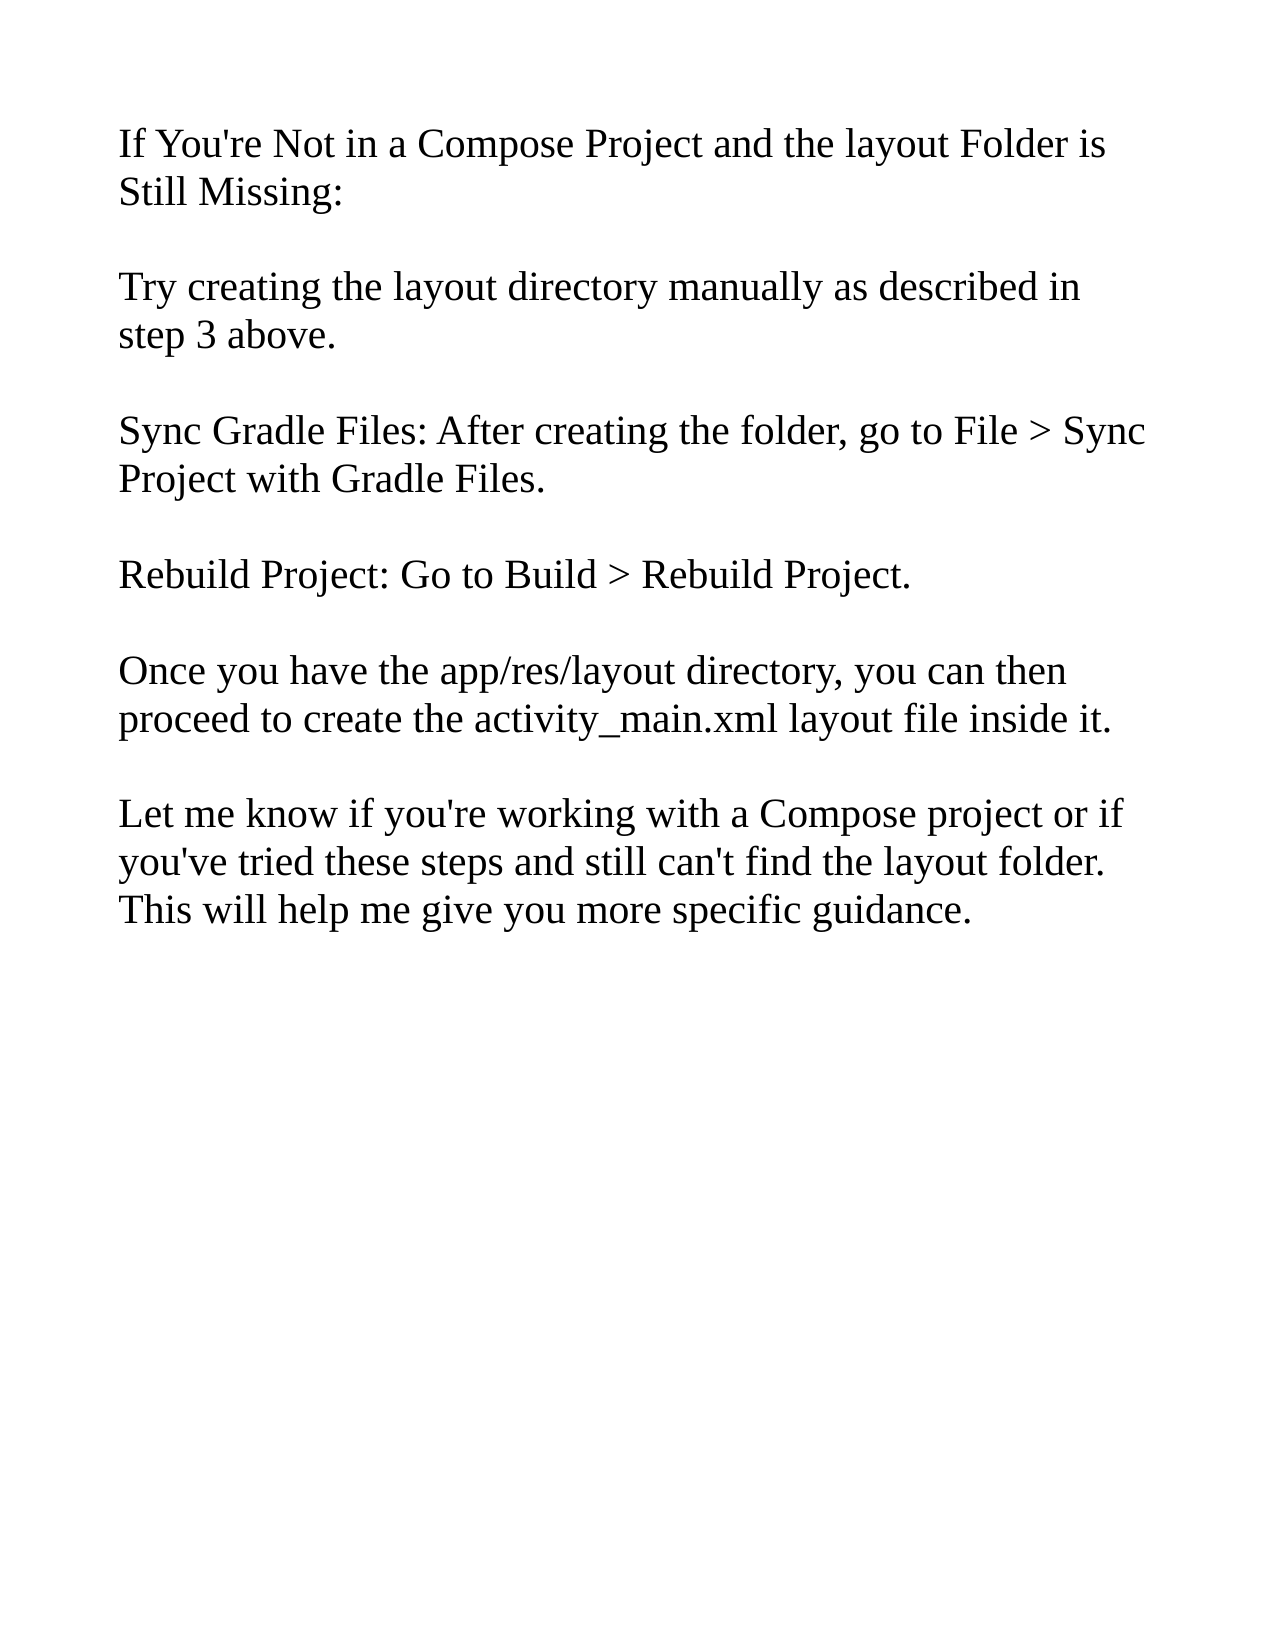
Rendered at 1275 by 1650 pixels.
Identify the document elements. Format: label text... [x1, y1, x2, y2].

text Try creating the layout directory manually as described in step 3 above. [118, 262, 1157, 358]
text If You're Not in a Compose Project and the layout Folder is Still Missing: [118, 118, 1157, 214]
text Sync Gradle Files: After creating the folder, go to File > Sync Project with Gradle Files. [118, 406, 1157, 501]
text Once you have the app/res/layout directory, you can then proceed to create the activity_main.xml layout file inside it. [118, 645, 1157, 741]
text Rebuild Project: Go to Build > Rebuild Project. [118, 549, 1157, 597]
text Let me know if you're working with a Compose project or if you've tried these steps and still can't find the layout folder. This will help me give you more specific guidance. [118, 789, 1157, 933]
